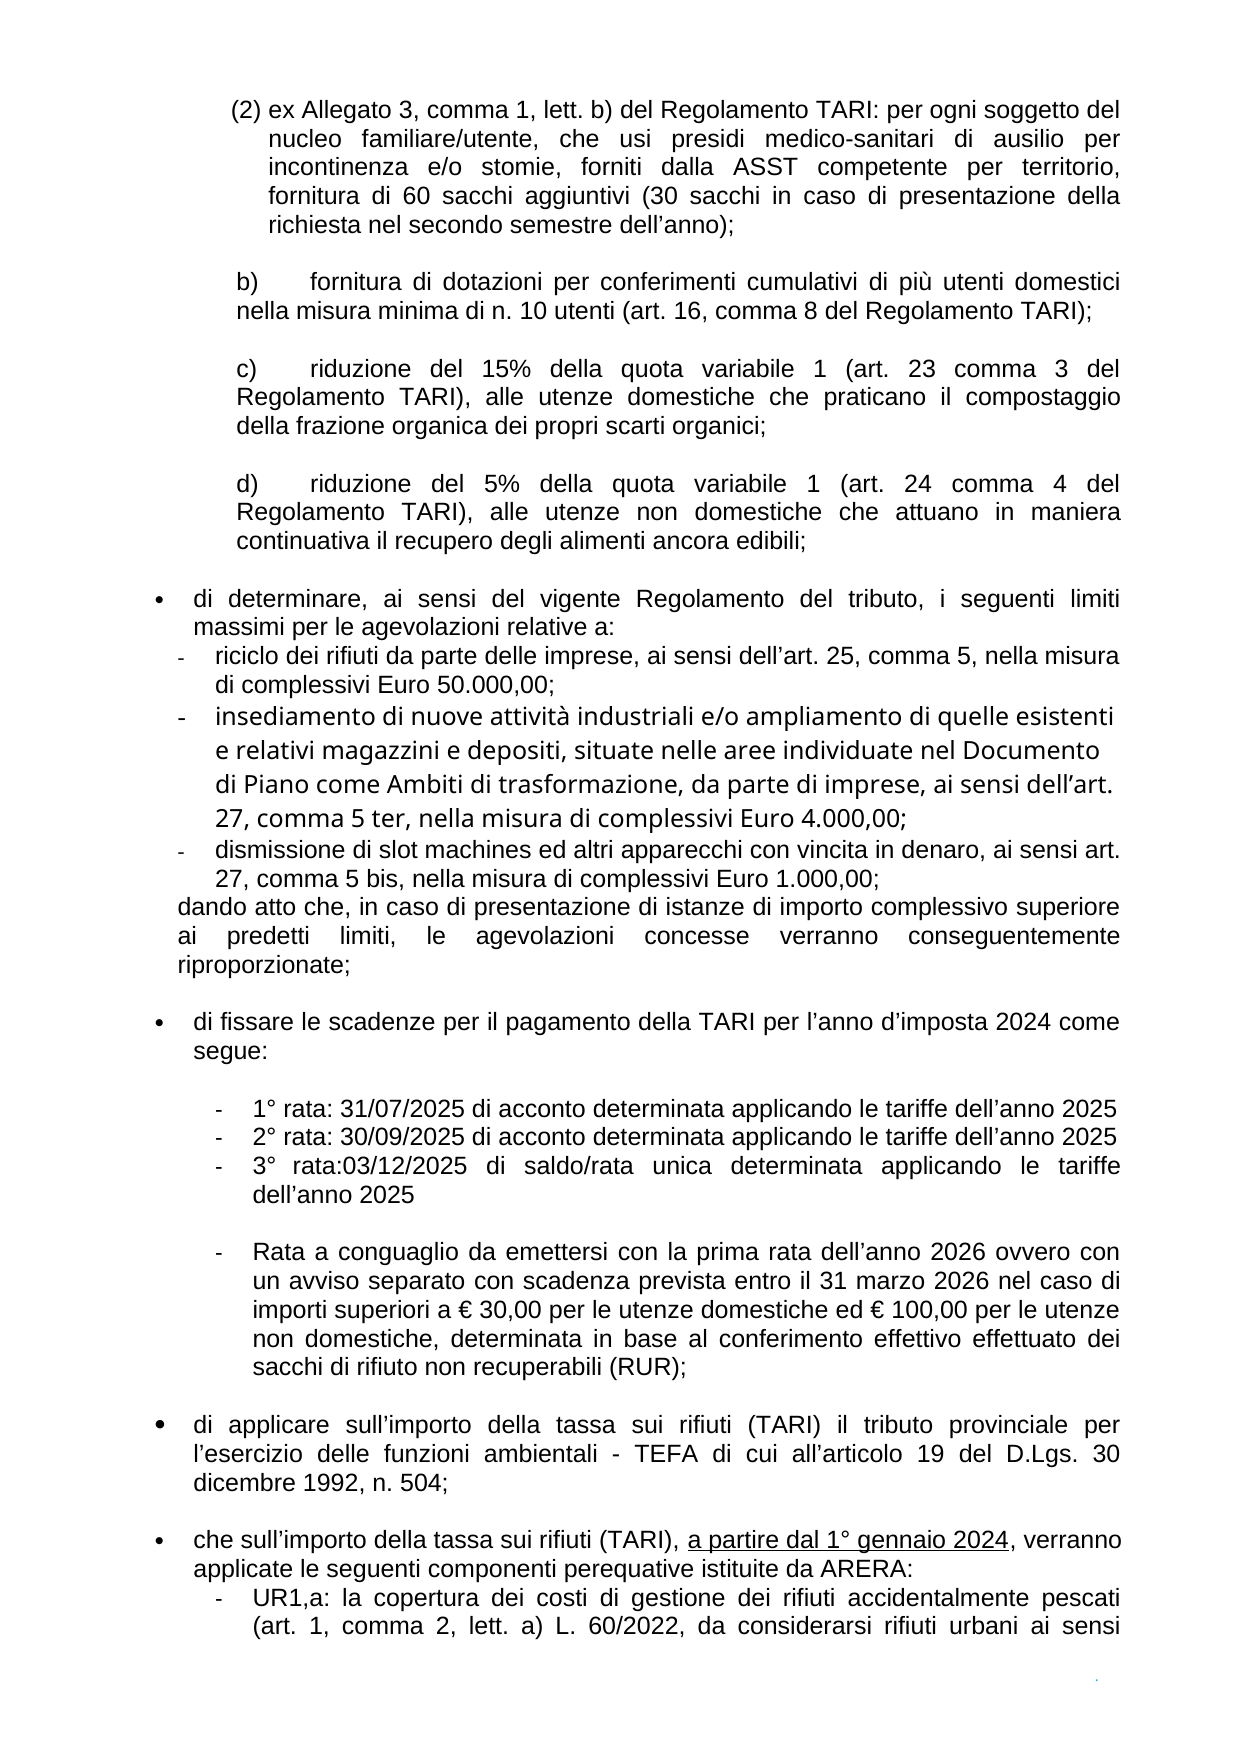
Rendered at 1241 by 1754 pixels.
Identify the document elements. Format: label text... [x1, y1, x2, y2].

list di determinare, ai sensi del vigente Regolamento del tributo, i seguenti limiti massimi per le agevolazioni relative a: [156, 584, 1122, 641]
list fornitura di dotazioni per conferimenti cumulativi di più utenti domestici nella misura minima di n. 10 utenti (art. 16, comma 8 del Regolamento TARI); [236, 267, 1122, 325]
list che sull’importo della tassa sui rifiuti (TARI), a partire dal 1° gennaio 2024, verranno applicate le seguenti componenti perequative istituite da ARERA: [156, 1525, 1122, 1582]
list 3° rata:03/12/2025 di saldo/rata unica determinata applicando le tariffe dell’anno 2025 [215, 1151, 1122, 1209]
list riciclo dei rifiuti da parte delle imprese, ai sensi dell’art. 25, comma 5, nella misura di complessivi Euro 50.000,00; [177, 641, 1122, 699]
list ex Allegato 3, comma 1, lett. b) del Regolamento TARI: per ogni soggetto del nucleo familiare/utente, che usi presidi medico-sanitari di ausilio per incontinenza e/o stomie, forniti dalla ASST competente per territorio, fornitura di 60 sacchi aggiuntivi (30 sacchi in caso di presentazione della richiesta nel secondo semestre dell’anno); [231, 95, 1122, 239]
text dando atto che, in caso di presentazione di istanze di importo complessivo superiore ai predetti limiti, le agevolazioni concesse verranno conseguentemente riproporzionate; [177, 892, 1122, 979]
list dismissione di slot machines ed altri apparecchi con vincita in denaro, ai sensi art. 27, comma 5 bis, nella misura di complessivi Euro 1.000,00; [177, 835, 1122, 892]
list UR1,a: la copertura dei costi di gestione dei rifiuti accidentalmente pescati (art. 1, comma 2, lett. a) L. 60/2022, da considerarsi rifiuti urbani ai sensi [215, 1582, 1122, 1640]
list 1° rata: 31/07/2025 di acconto determinata applicando le tariffe dell’anno 2025 [215, 1094, 1122, 1122]
list 2° rata: 30/09/2025 di acconto determinata applicando le tariffe dell’anno 2025 [215, 1122, 1122, 1151]
list insediamento di nuove attività industriali e/o ampliamento di quelle esistenti e relativi magazzini e depositi, situate nelle aree individuate nel Documento di Piano come Ambiti di trasformazione, da parte di imprese, ai sensi dell’art. 27, comma 5 ter, nella misura di complessivi Euro 4.000,00; [177, 699, 1122, 835]
list Rata a conguaglio da emettersi con la prima rata dell’anno 2026 ovvero con un avviso separato con scadenza prevista entro il 31 marzo 2026 nel caso di importi superiori a € 30,00 per le utenze domestiche ed € 100,00 per le utenze non domestiche, determinata in base al conferimento effettivo effettuato dei sacchi di rifiuto non recuperabili (RUR); [215, 1237, 1122, 1381]
list di applicare sull’importo della tassa sui rifiuti (TARI) il tributo provinciale per l’esercizio delle funzioni ambientali - TEFA di cui all’articolo 19 del D.Lgs. 30 dicembre 1992, n. 504; [156, 1410, 1122, 1496]
list riduzione del 5% della quota variabile 1 (art. 24 comma 4 del Regolamento TARI), alle utenze non domestiche che attuano in maniera continuativa il recupero degli alimenti ancora edibili; [236, 469, 1122, 555]
list di fissare le scadenze per il pagamento della TARI per l’anno d’imposta 2024 come segue: [156, 1007, 1122, 1065]
list riduzione del 15% della quota variabile 1 (art. 23 comma 3 del Regolamento TARI), alle utenze domestiche che praticano il compostaggio della frazione organica dei propri scarti organici; [236, 354, 1122, 440]
